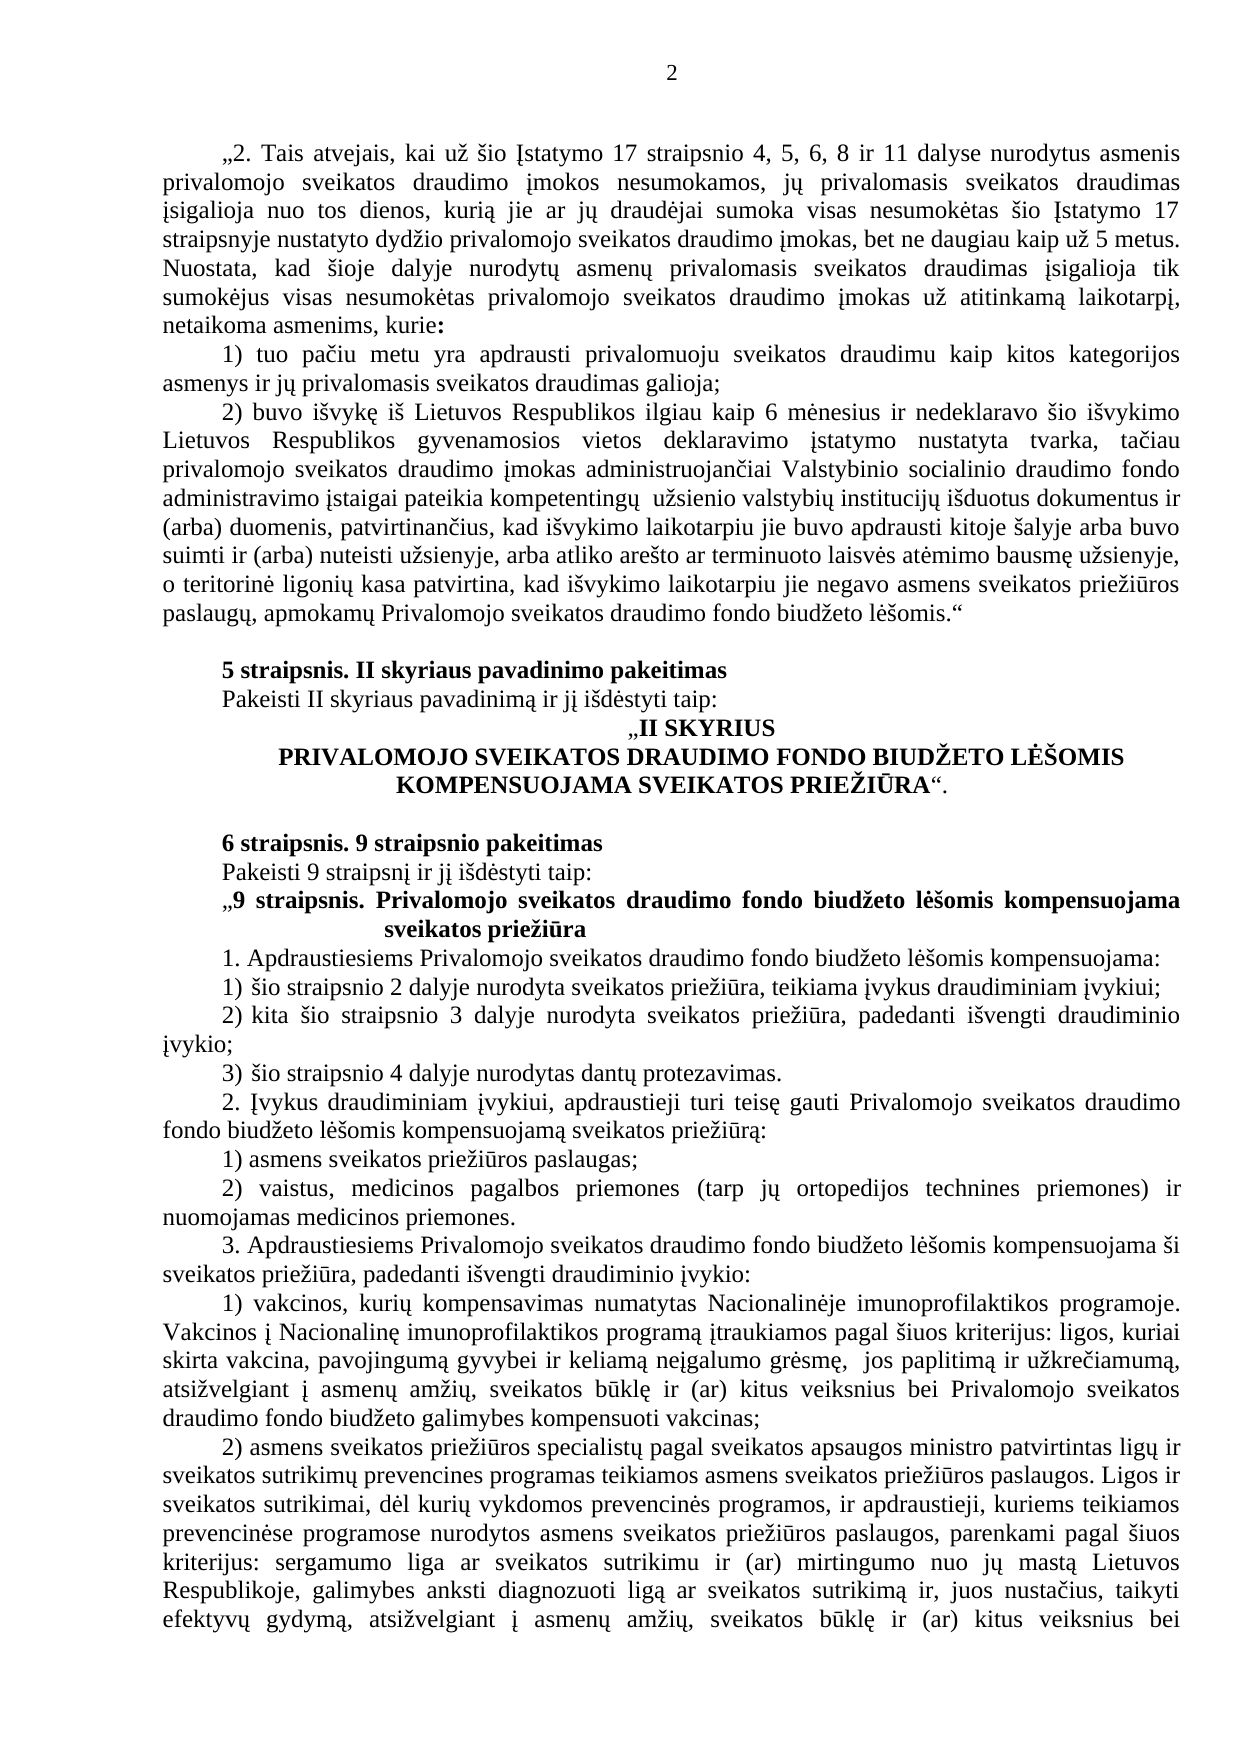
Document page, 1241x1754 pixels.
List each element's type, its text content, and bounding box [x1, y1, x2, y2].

text 1) šio straipsnio 2 dalyje nurodyta sveikatos priežiūra, teikiama įvykus draudiminiam įvykiui; [162, 972, 1181, 1001]
text „9 straipsnis. Privalomojo sveikatos draudimo fondo biudžeto lėšomis kompensuojama sveikatos priežiūra [222, 886, 1181, 943]
text 1) vakcinos, kurių kompensavimas numatytas Nacionalinėje imunoprofilaktikos programoje. Vakcinos į Nacionalinę imunoprofilaktikos programą įtraukiamos pagal šiuos kriterijus: ligos, kuriai skirta vakcina, pavojingumą gyvybei ir keliamą neįgalumo grėsmę, jos paplitimą ir užkrečiamumą, atsižvelgiant į asmenų amžių, sveikatos būklę ir (ar) kitus veiksnius bei Privalomojo sveikatos draudimo fondo biudžeto galimybes kompensuoti vakcinas; [162, 1288, 1181, 1432]
text 3) šio straipsnio 4 dalyje nurodytas dantų protezavimas. [162, 1058, 1181, 1087]
text 2) vaistus, medicinos pagalbos priemones (tarp jų ortopedijos technines priemones) ir nuomojamas medicinos priemones. [162, 1173, 1181, 1231]
text 5 straipsnis. II skyriaus pavadinimo pakeitimas [162, 656, 1181, 684]
text 1) tuo pačiu metu yra apdrausti privalomuoju sveikatos draudimu kaip kitos kategorijos asmenys ir jų privalomasis sveikatos draudimas galioja; [162, 339, 1181, 397]
text „2. Tais atvejais, kai už šio Įstatymo 17 straipsnio 4, 5, 6, 8 ir 11 dalyse nurodytus asmenis privalomojo sveikatos draudimo įmokos nesumokamos, jų privalomasis sveikatos draudimas įsigalioja nuo tos dienos, kurią jie ar jų draudėjai sumoka visas nesumokėtas šio Įstatymo 17 straipsnyje nustatyto dydžio privalomojo sveikatos draudimo įmokas, bet ne daugiau kaip už 5 metus. Nuostata, kad šioje dalyje nurodytų asmenų privalomasis sveikatos draudimas įsigalioja tik sumokėjus visas nesumokėtas privalomojo sveikatos draudimo įmokas už atitinkamą laikotarpį, netaikoma asmenims, kurie: [162, 138, 1181, 339]
text PRIVALOMOJO SVEIKATOS DRAUDIMO FONDO BIUDŽETO LĖŠOMIS KOMPENSUOJAMA SVEIKATOS PRIEŽIŪRA“. [162, 742, 1181, 799]
text Pakeisti 9 straipsnį ir jį išdėstyti taip: [162, 857, 1181, 886]
text 1) asmens sveikatos priežiūros paslaugas; [162, 1144, 1181, 1173]
text 2. Įvykus draudiminiam įvykiui, apdraustieji turi teisę gauti Privalomojo sveikatos draudimo fondo biudžeto lėšomis kompensuojamą sveikatos priežiūrą: [162, 1087, 1181, 1144]
text 3. Apdraustiesiems Privalomojo sveikatos draudimo fondo biudžeto lėšomis kompensuojama ši sveikatos priežiūra, padedanti išvengti draudiminio įvykio: [162, 1231, 1181, 1288]
text 2) buvo išvykę iš Lietuvos Respublikos ilgiau kaip 6 mėnesius ir nedeklaravo šio išvykimo Lietuvos Respublikos gyvenamosios vietos deklaravimo įstatymo nustatyta tvarka, tačiau privalomojo sveikatos draudimo įmokas administruojančiai Valstybinio socialinio draudimo fondo administravimo įstaigai pateikia kompetentingų užsienio valstybių institucijų išduotus dokumentus ir (arba) duomenis, patvirtinančius, kad išvykimo laikotarpiu jie buvo apdrausti kitoje šalyje arba buvo suimti ir (arba) nuteisti užsienyje, arba atliko arešto ar terminuoto laisvės atėmimo bausmę užsienyje, o teritorinė ligonių kasa patvirtina, kad išvykimo laikotarpiu jie negavo asmens sveikatos priežiūros paslaugų, apmokamų Privalomojo sveikatos draudimo fondo biudžeto lėšomis.“ [162, 397, 1181, 627]
text 1. Apdraustiesiems Privalomojo sveikatos draudimo fondo biudžeto lėšomis kompensuojama: [162, 943, 1181, 972]
text 2) kita šio straipsnio 3 dalyje nurodyta sveikatos priežiūra, padedanti išvengti draudiminio įvykio; [162, 1001, 1181, 1058]
text „II SKYRIUS [162, 713, 1181, 742]
text 2) asmens sveikatos priežiūros specialistų pagal sveikatos apsaugos ministro patvirtintas ligų ir sveikatos sutrikimų prevencines programas teikiamos asmens sveikatos priežiūros paslaugos. Ligos ir sveikatos sutrikimai, dėl kurių vykdomos prevencinės programos, ir apdraustieji, kuriems teikiamos prevencinėse programose nurodytos asmens sveikatos priežiūros paslaugos, parenkami pagal šiuos kriterijus: sergamumo liga ar sveikatos sutrikimu ir (ar) mirtingumo nuo jų mastą Lietuvos Respublikoje, galimybes anksti diagnozuoti ligą ar sveikatos sutrikimą ir, juos nustačius, taikyti efektyvų gydymą, atsižvelgiant į asmenų amžių, sveikatos būklę ir (ar) kitus veiksnius bei [162, 1432, 1181, 1633]
text Pakeisti II skyriaus pavadinimą ir jį išdėstyti taip: [162, 684, 1181, 713]
text 6 straipsnis. 9 straipsnio pakeitimas [162, 828, 1181, 857]
